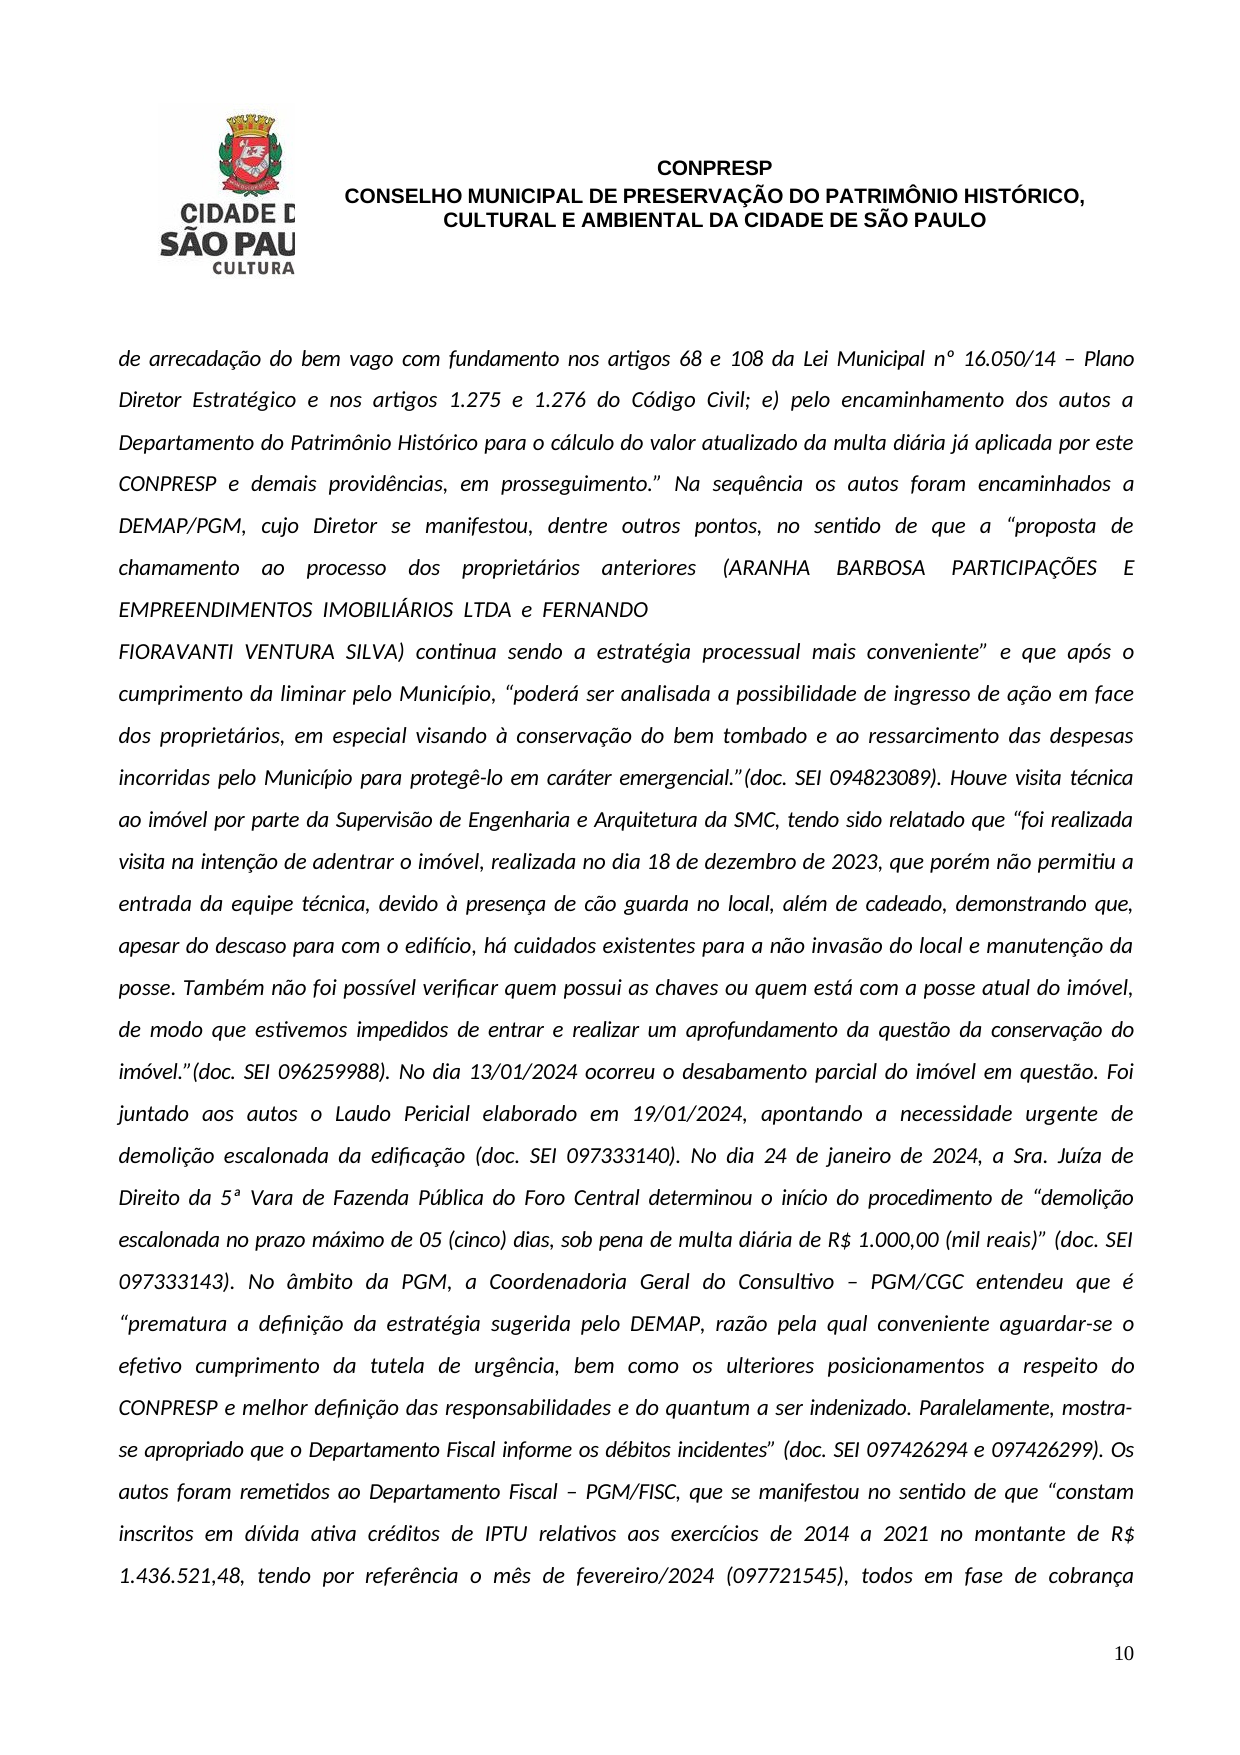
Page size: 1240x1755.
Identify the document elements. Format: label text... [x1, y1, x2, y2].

text de arrecadação do bem vago com fundamento nos artigos 68 e 108 da Lei Municipal nº 16.050/14 – Plano Diretor Estratégico e nos artigos 1.275 e 1.276 do Código Civil; e) pelo encaminhamento dos autos a Departamento do Patrimônio Histórico para o cálculo do valor atualizado da multa diária já aplicada por este CONPRESP e demais providências, em prosseguimento.” Na sequência os autos foram encaminhados a DEMAP/PGM, cujo Diretor se manifestou, dentre outros pontos, no sentido de que a “proposta de chamamento ao processo dos proprietários anteriores (ARANHA BARBOSA PARTICIPAÇÕES E EMPREENDIMENTOS IMOBILIÁRIOS LTDA e FERNANDO [118, 344, 1135, 623]
text FIORAVANTI VENTURA SILVA) continua sendo a estratégia processual mais conveniente” e que após o cumprimento da liminar pelo Município, “poderá ser analisada a possibilidade de ingresso de ação em face dos proprietários, em especial visando à conservação do bem tombado e ao ressarcimento das despesas incorridas pelo Município para protegê-lo em caráter emergencial.”(doc. SEI 094823089). Houve visita técnica ao imóvel por parte da Supervisão de Engenharia e Arquitetura da SMC, tendo sido relatado que “foi realizada visita na intenção de adentrar o imóvel, realizada no dia 18 de dezembro de 2023, que porém não permitiu a entrada da equipe técnica, devido à presença de cão guarda no local, além de cadeado, demonstrando que, apesar do descaso para com o edifício, há cuidados existentes para a não invasão do local e manutenção da posse. Também não foi possível verificar quem possui as chaves ou quem está com a posse atual do imóvel, de modo que estivemos impedidos de entrar e realizar um aprofundamento da questão da conservação do imóvel.”(doc. SEI 096259988). No dia 13/01/2024 ocorreu o desabamento parcial do imóvel em questão. Foi juntado aos autos o Laudo Pericial elaborado em 19/01/2024, apontando a necessidade urgente de demolição escalonada da edificação (doc. SEI 097333140). No dia 24 de janeiro de 2024, a Sra. Juíza de Direito da 5ª Vara de Fazenda Pública do Foro Central determinou o início do procedimento de “demolição escalonada no prazo máximo de 05 (cinco) dias, sob pena de multa diária de R$ 1.000,00 (mil reais)” (doc. SEI 097333143). No âmbito da PGM, a Coordenadoria Geral do Consultivo – PGM/CGC entendeu que é “prematura a definição da estratégia sugerida pelo DEMAP, razão pela qual conveniente aguardar-se o efetivo cumprimento da tutela de urgência, bem como os ulteriores posicionamentos a respeito do CONPRESP e melhor definição das responsabilidades e do quantum a ser indenizado. Paralelamente, mostra-se apropriado que o Departamento Fiscal informe os débitos incidentes” (doc. SEI 097426294 e 097426299). Os autos foram remetidos ao Departamento Fiscal – PGM/FISC, que se manifestou no sentido de que “constam inscritos em dívida ativa créditos de IPTU relativos aos exercícios de 2014 a 2021 no montante de R$ 1.436.521,48, tendo por referência o mês de fevereiro/2024 (097721545), todos em fase de cobrança [118, 637, 1134, 1589]
